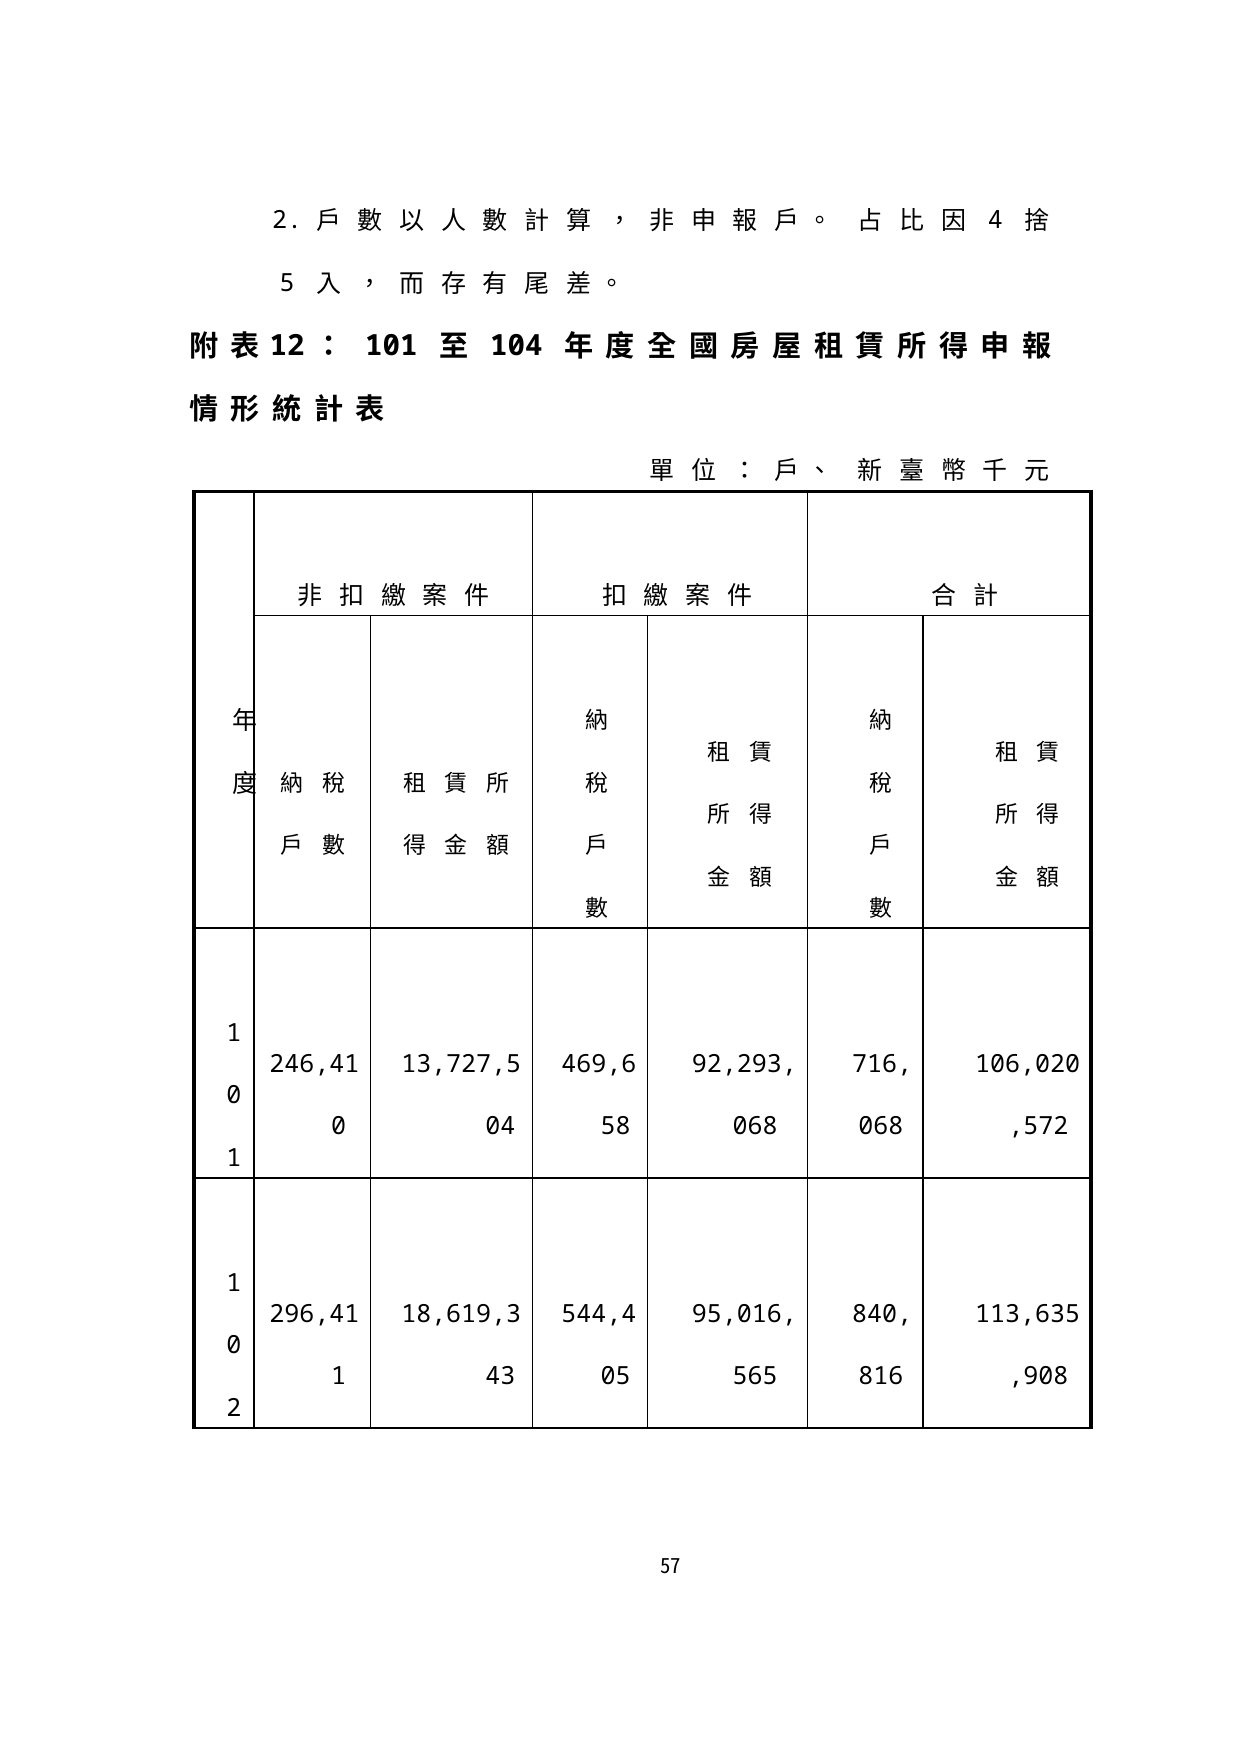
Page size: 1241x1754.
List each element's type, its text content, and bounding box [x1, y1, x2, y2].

table_cell 101 [196, 929, 253, 1177]
table_cell 469,658 [533, 929, 647, 1177]
table_cell 92,293,068 [648, 929, 807, 1177]
text 單位：戶、新臺幣千元 [183, 427, 1058, 490]
table_header 年度 [196, 493, 253, 927]
table_cell 納稅戶數 [533, 616, 647, 927]
table_cell 102 [196, 1179, 253, 1427]
text 附表12：101至104年度全國房屋租賃所得申報情形統計表 [183, 302, 1058, 427]
table_cell 納稅戶數 [808, 616, 922, 927]
table_cell 租賃所得金額 [924, 616, 1089, 927]
table_header 合計 [808, 493, 1089, 615]
table_cell 13,727,504 [371, 929, 532, 1177]
table_cell 246,410 [255, 929, 370, 1177]
table_cell 544,405 [533, 1179, 647, 1427]
table_cell 95,016,565 [648, 1179, 807, 1427]
table_cell 租賃所得金額 [648, 616, 807, 927]
table_cell 106,020,572 [924, 929, 1089, 1177]
table_header 非扣繳案件 [255, 493, 532, 615]
table_cell 296,411 [255, 1179, 370, 1427]
text 2.戶數以人數計算，非申報戶。占比因4捨5入，而存有尾差。 [256, 177, 1058, 302]
table_cell 716,068 [808, 929, 922, 1177]
table_cell 納稅戶數 [255, 616, 370, 927]
table_cell 租賃所得金額 [371, 616, 532, 927]
table_cell 113,635,908 [924, 1179, 1089, 1427]
table_cell 840,816 [808, 1179, 922, 1427]
table_cell 18,619,343 [371, 1179, 532, 1427]
table_header 扣繳案件 [533, 493, 807, 615]
